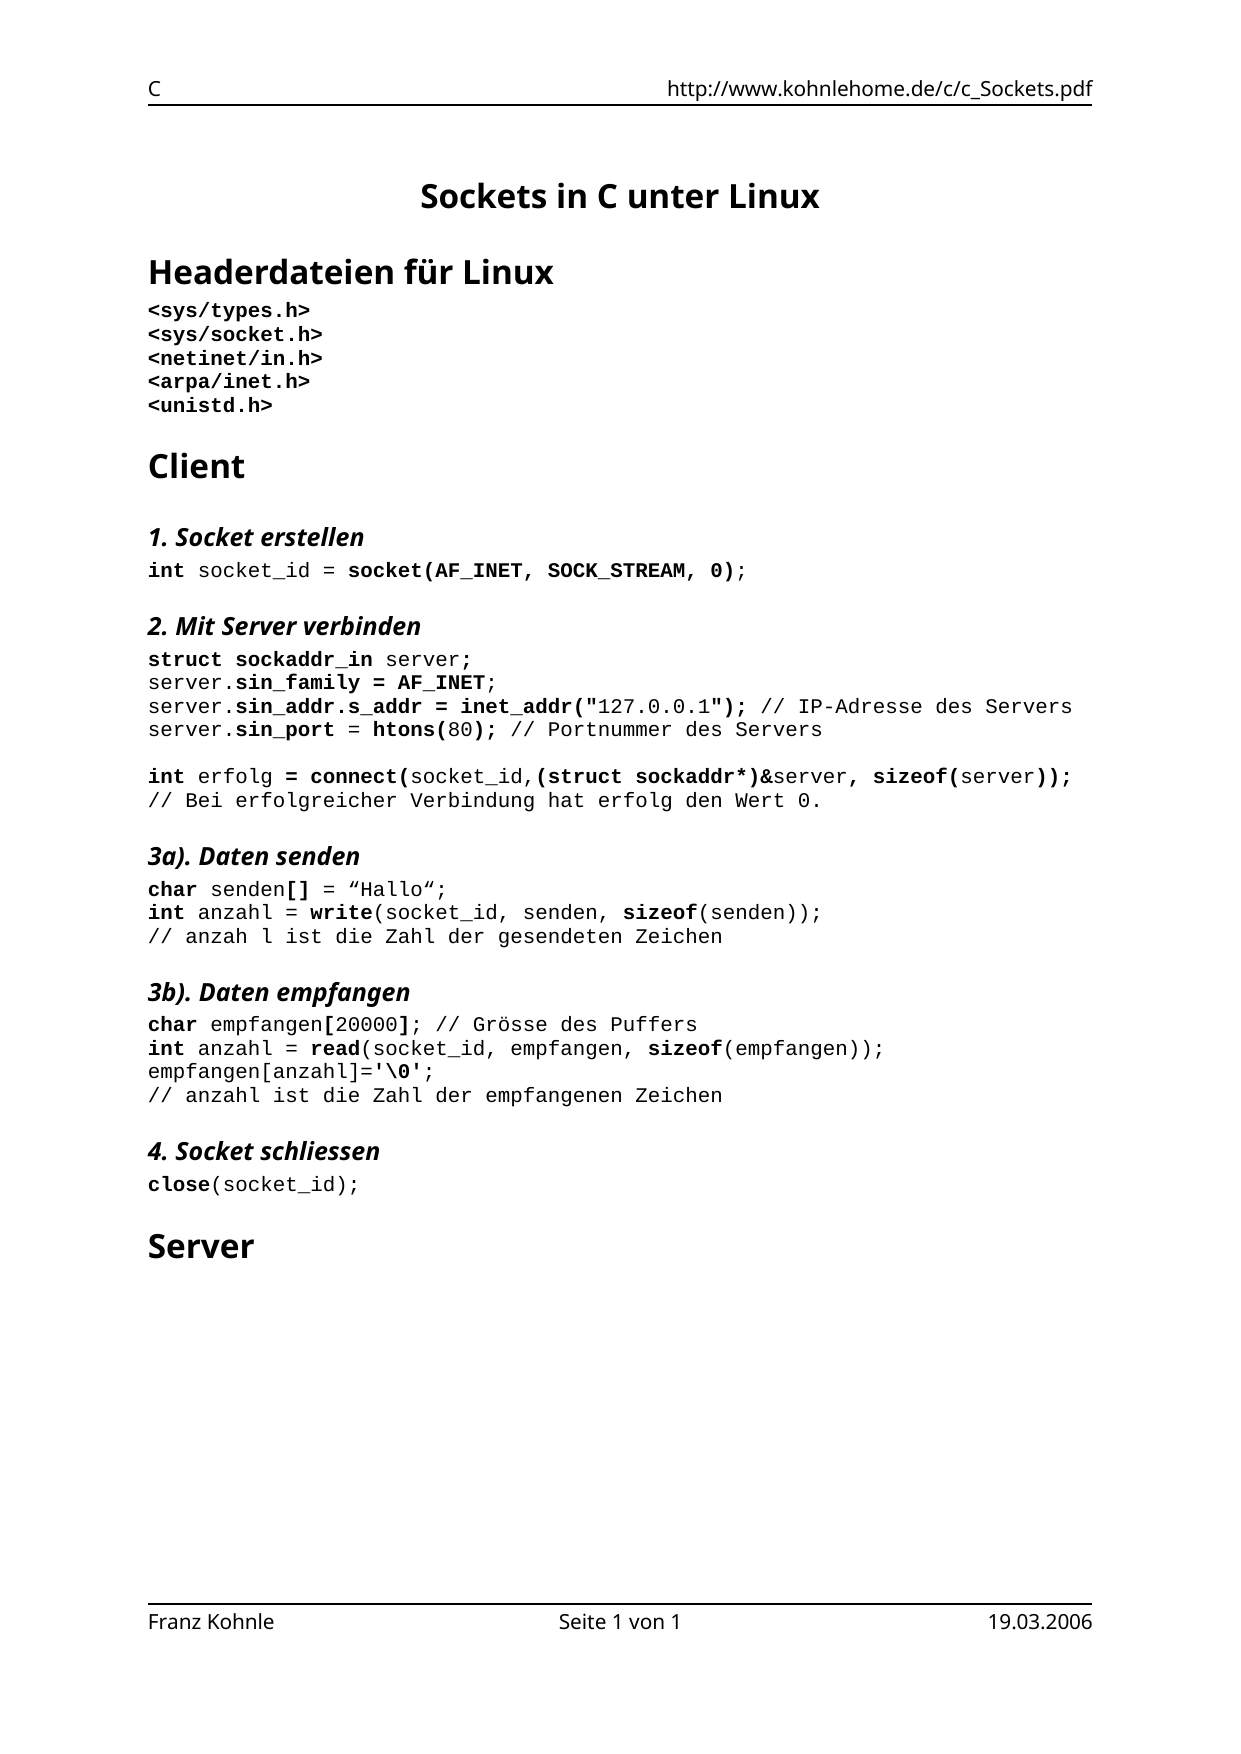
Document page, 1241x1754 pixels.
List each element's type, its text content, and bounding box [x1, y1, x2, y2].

text server.sin_family = AF_INET; [148, 672, 1092, 696]
text <arpa/inet.h> [148, 371, 1092, 395]
text int anzahl = write(socket_id, senden, sizeof(senden)); [148, 902, 1092, 926]
text char senden[] = “Hallo“; [148, 879, 1092, 902]
text <unistd.h> [148, 395, 1092, 418]
text <sys/socket.h> [148, 324, 1092, 348]
text server.sin_addr.s_addr = inet_addr("127.0.0.1"); // IP-Adresse des Servers [148, 696, 1092, 719]
text close(socket_id); [148, 1174, 1092, 1197]
text int socket_id = socket(AF_INET, SOCK_STREAM, 0); [148, 560, 1092, 583]
subtitle 3b). Daten empfangen [148, 974, 1092, 1008]
text int erfolg = connect(socket_id,(struct sockaddr*)&server, sizeof(server)); [148, 766, 1092, 790]
title Sockets in C unter Linux [148, 173, 1092, 218]
subtitle 3a). Daten senden [148, 838, 1092, 872]
subtitle 1. Socket erstellen [148, 520, 1092, 554]
text server.sin_port = htons(80); // Portnummer des Servers [148, 719, 1092, 743]
text empfangen[anzahl]='\0'; [148, 1062, 1092, 1085]
subtitle Headerdateien für Linux [148, 249, 1092, 294]
text // Bei erfolgreicher Verbindung hat erfolg den Wert 0. [148, 790, 1092, 813]
text struct sockaddr_in server; [148, 649, 1092, 672]
text char empfangen[20000]; // Grösse des Puffers [148, 1014, 1092, 1038]
text // anzah l ist die Zahl der gesendeten Zeichen [148, 926, 1092, 949]
subtitle 2. Mit Server verbinden [148, 608, 1092, 642]
subtitle Server [148, 1222, 1092, 1268]
subtitle 4. Socket schliessen [148, 1134, 1092, 1168]
text // anzahl ist die Zahl der empfangenen Zeichen [148, 1085, 1092, 1109]
text int anzahl = read(socket_id, empfangen, sizeof(empfangen)); [148, 1038, 1092, 1062]
text <netinet/in.h> [148, 348, 1092, 371]
text <sys/types.h> [148, 301, 1092, 324]
subtitle Client [148, 443, 1092, 488]
